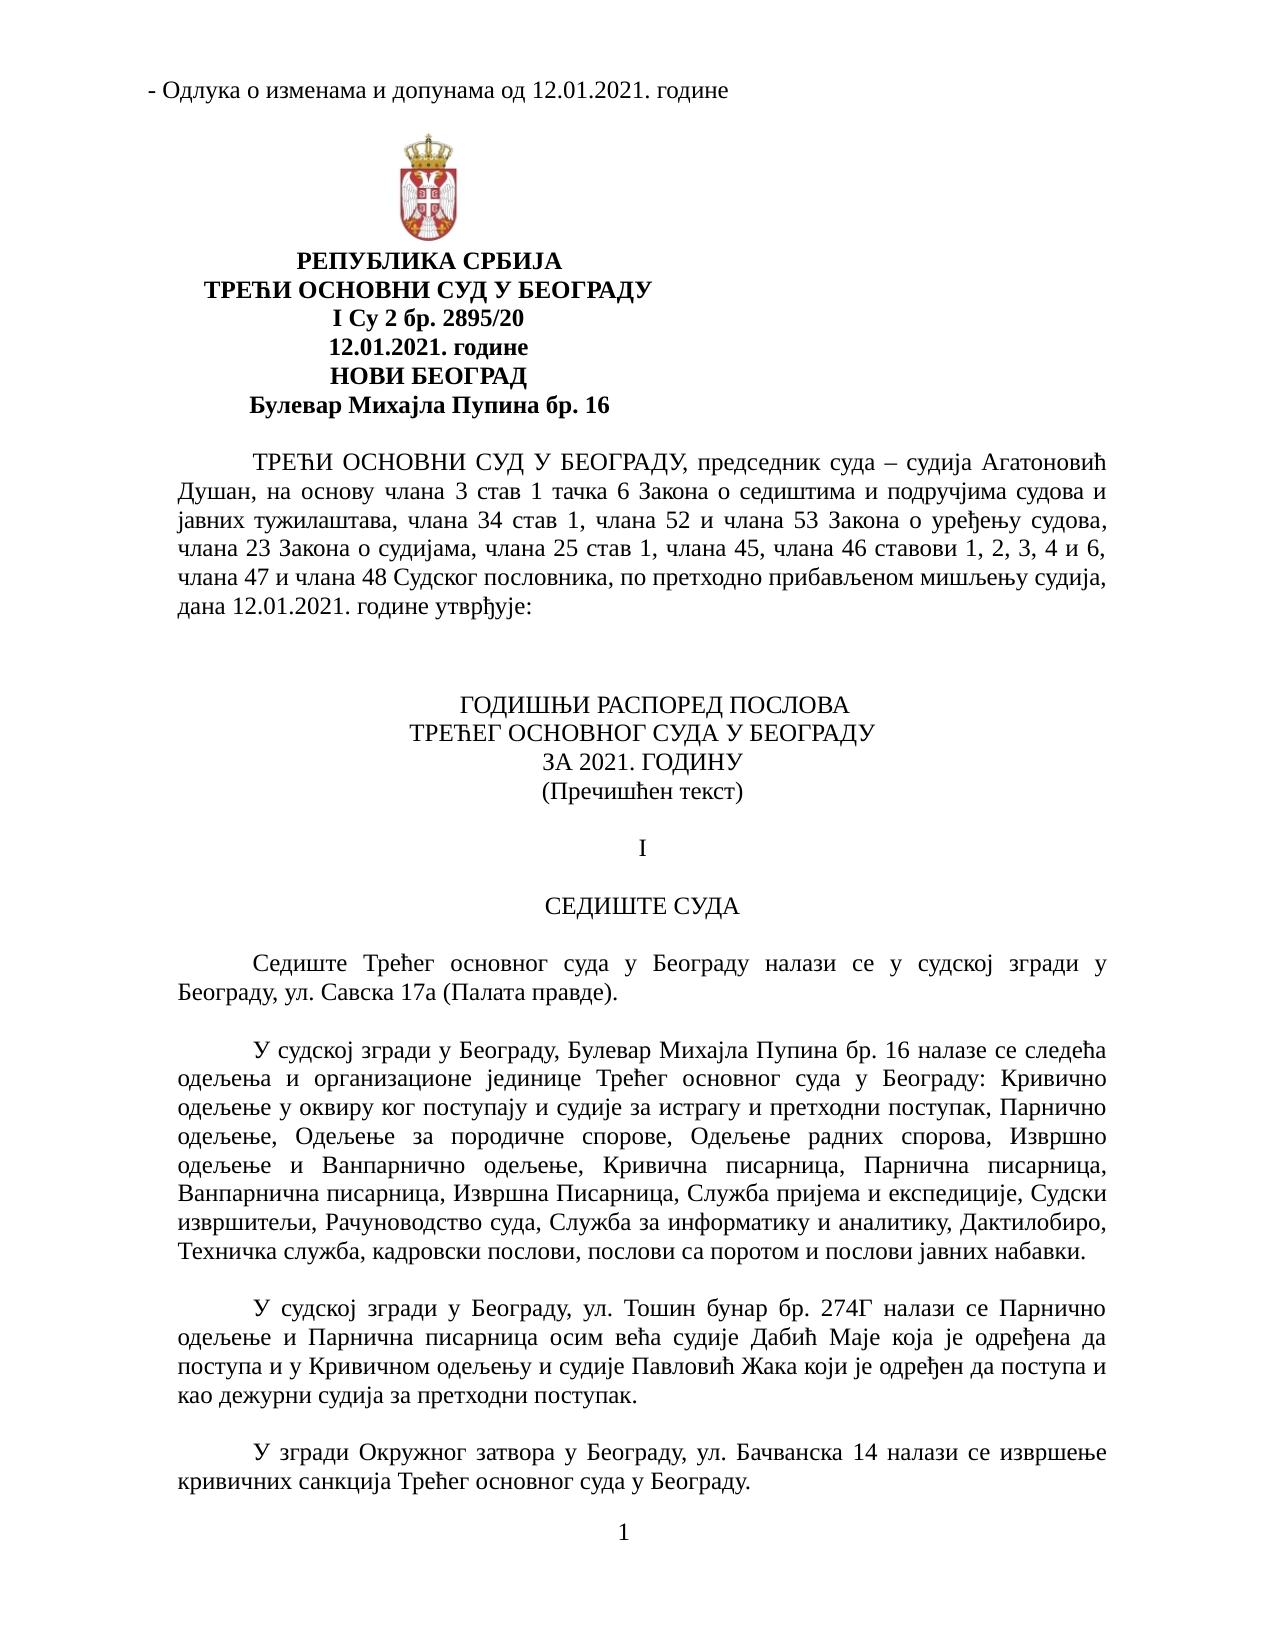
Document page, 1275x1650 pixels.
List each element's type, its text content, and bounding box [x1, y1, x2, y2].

text У судској згради у Београду, ул. Тошин бунар бр. 274Г налази се Парнично одељење и Парнична писарница осим већа судије Дабић Маје која је одређена да поступа и у Кривичном одељењу и судије Павловић Жака који је одређен да поступа и као дежурни судија за претходни поступак. [177, 1293, 1107, 1408]
text (Пречишћен текст) [177, 776, 1107, 805]
text ЗА 2021. ГОДИНУ [177, 747, 1107, 776]
text У згради Окружног затвора у Београду, ул. Бачванска 14 налази се извршење кривичних санкција Трећег основног суда у Београду. [177, 1437, 1107, 1495]
text У судској згради у Београду, Булевар Михајла Пупина бр. 16 налазе се следећа одељења и организационе јединице Трећег основног суда у Београду: Кривично одељење у оквиру ког поступају и судије за истрагу и претходни поступак, Парнично одељење, Одељење за породичне спорове, Одељење радних спорова, Извршно одељење и Ванпарнично одељење, Кривична писарница, Парнична писарница, Ванпарнична писарница, Извршна Писарница, Служба пријема и експедиције, Судски извршитељи, Рачуноводствo суда, Служба за информатику и аналитику, Дактилобиро, Техничка служба, кадровски послови, послови са поротом и послови јавних набавки. [177, 1035, 1107, 1265]
text СЕДИШТЕ СУДА [177, 891, 1107, 920]
text ТРЕЋЕГ ОСНОВНОГ СУДА У БЕОГРАДУ [177, 718, 1107, 747]
text ТРЕЋИ ОСНОВНИ СУД У БЕОГРАДУ, председник суда – судија Агатоновић Душан, на основу члана 3 став 1 тачка 6 Закона о седиштима и подручјима судова и јавних тужилаштава, члана 34 став 1, члана 52 и члана 53 Закона о уређењу судова, члана 23 Закона о судијама, члана 25 став 1, члaна 45, члана 46 ставови 1, 2, 3, 4 и 6, члана 47 и члана 48 Судског пословника, по претходно прибављеном мишљењу судија, дана 12.01.2021. године утврђује: [177, 447, 1107, 620]
table_header РЕПУБЛИКА СРБИЈА ТРЕЋИ ОСНОВНИ СУД У БЕОГРАДУ I Су 2 бр. 2895/20 12.01.2021. године НОВИ БЕОГРАД Булевар Михајла Пупина бр. 16 [166, 133, 691, 447]
text - Одлука о изменама и допунама од 12.01.2021. године [148, 75, 1107, 104]
text Седиште Трећег основног суда у Београду налази се у судској згради у Београду, ул. Савска 17а (Палата правде). [177, 948, 1107, 1006]
text I [177, 833, 1107, 862]
text ГОДИШЊИ РАСПОРЕД ПОСЛОВА [177, 690, 1107, 718]
